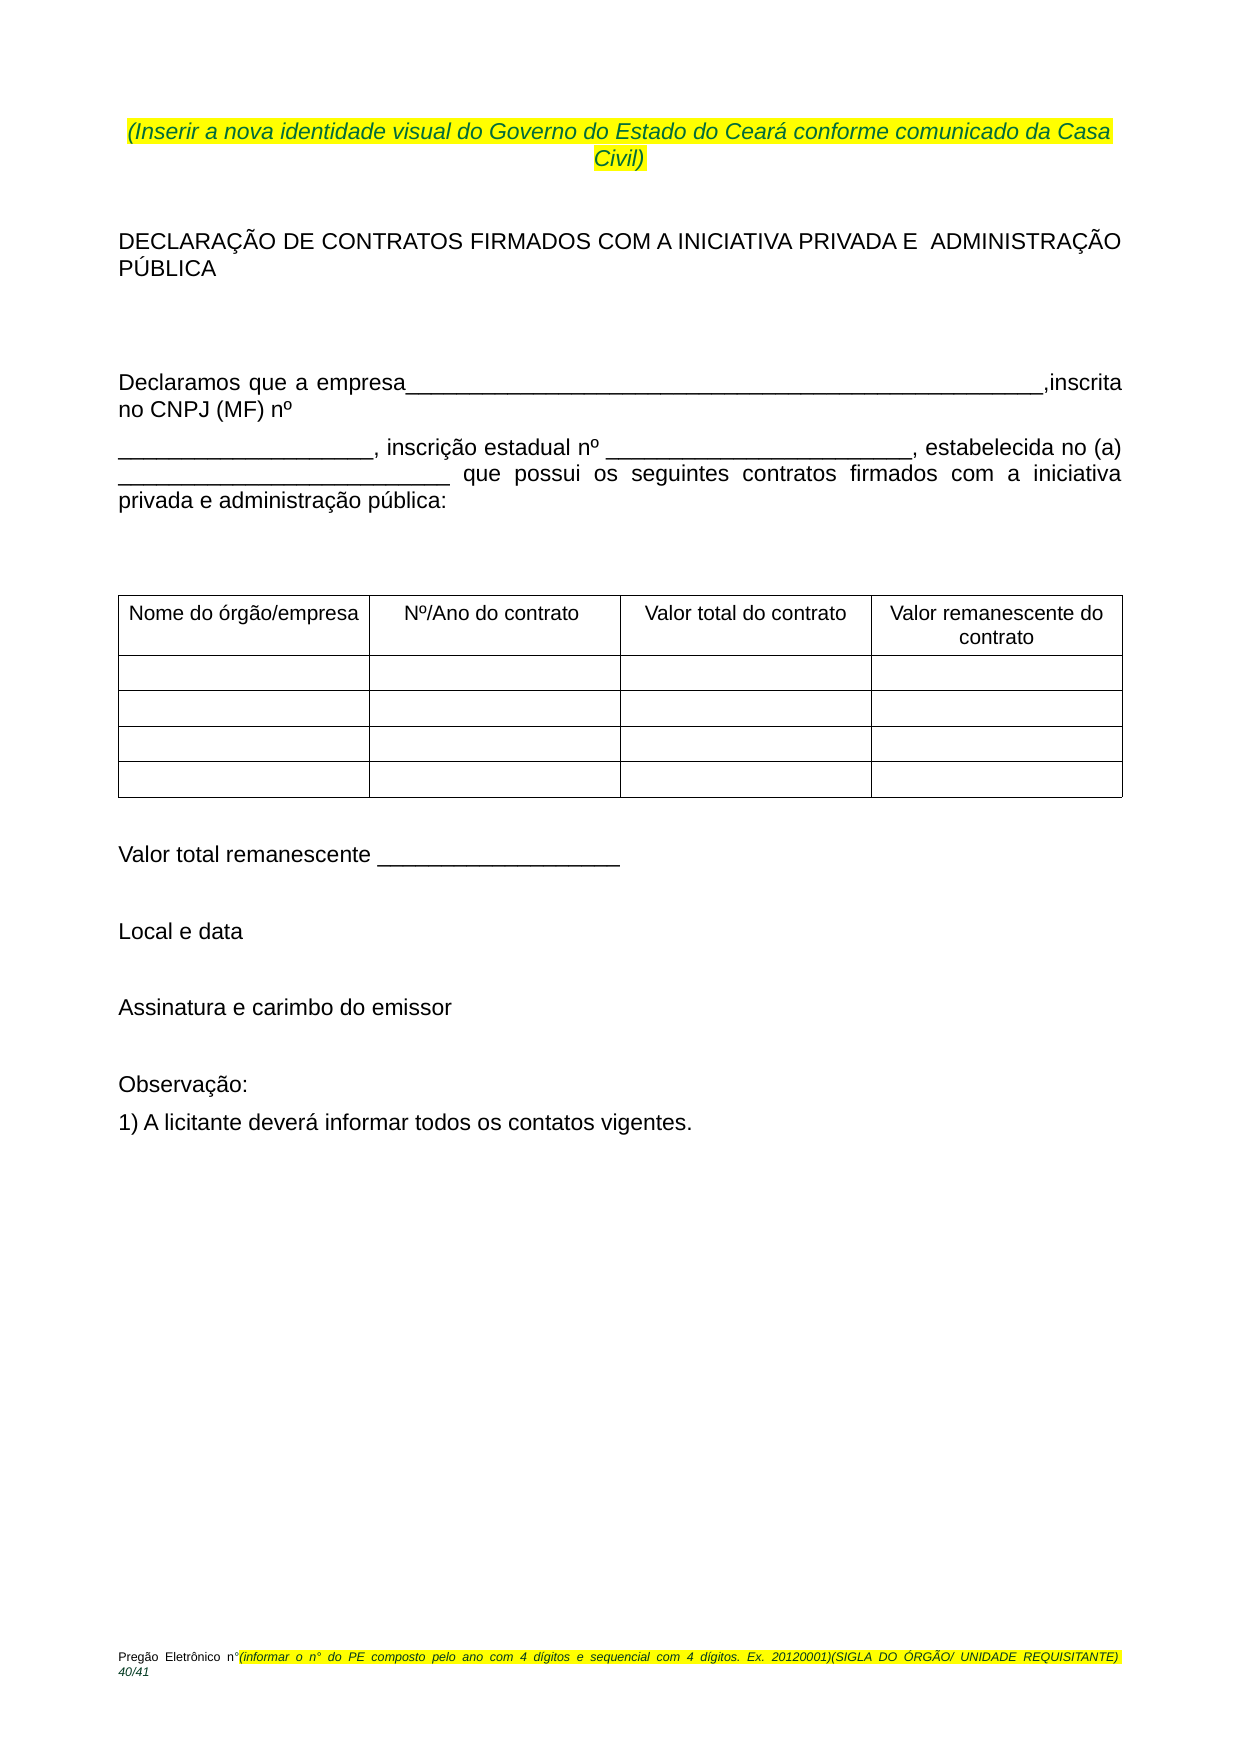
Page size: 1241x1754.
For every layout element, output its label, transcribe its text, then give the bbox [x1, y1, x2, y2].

table_cell [872, 727, 1122, 761]
table_cell [370, 727, 620, 761]
text Declaramos que a empresa__________________________________________________,inscrita no CNPJ (MF) nº [118, 369, 1122, 422]
table_cell [370, 762, 620, 797]
table_cell [370, 656, 620, 690]
table_cell [370, 691, 620, 726]
text ____________________, inscrição estadual nº ________________________, estabelecida no (a) __________________________ que possui os seguintes contratos firmados com a iniciativa privada e administração pública: [118, 434, 1122, 513]
table_cell [119, 727, 369, 761]
table_cell [621, 691, 871, 726]
text 1) A licitante deverá informar todos os contatos vigentes. [118, 1109, 1122, 1135]
table_header Valor total do contrato [621, 596, 871, 655]
table_cell [872, 656, 1122, 690]
text Valor total remanescente ___________________ [118, 841, 1122, 868]
text Local e data [118, 918, 1122, 944]
table_cell [621, 762, 871, 797]
text DECLARAÇÃO DE CONTRATOS FIRMADOS COM A INICIATIVA PRIVADA E ADMINISTRAÇÃO PÚBLICA [118, 228, 1122, 281]
table_cell [119, 762, 369, 797]
table_header Valor remanescente do contrato [872, 596, 1122, 655]
table_cell [119, 656, 369, 690]
table_cell [119, 691, 369, 726]
table_cell [872, 691, 1122, 726]
table_header Nome do órgão/empresa [119, 596, 369, 655]
table_cell [621, 727, 871, 761]
table_cell [621, 656, 871, 690]
table_header Nº/Ano do contrato [370, 596, 620, 655]
table_cell [872, 762, 1122, 797]
text Assinatura e carimbo do emissor [118, 994, 1122, 1021]
text Observação: [118, 1071, 1122, 1097]
